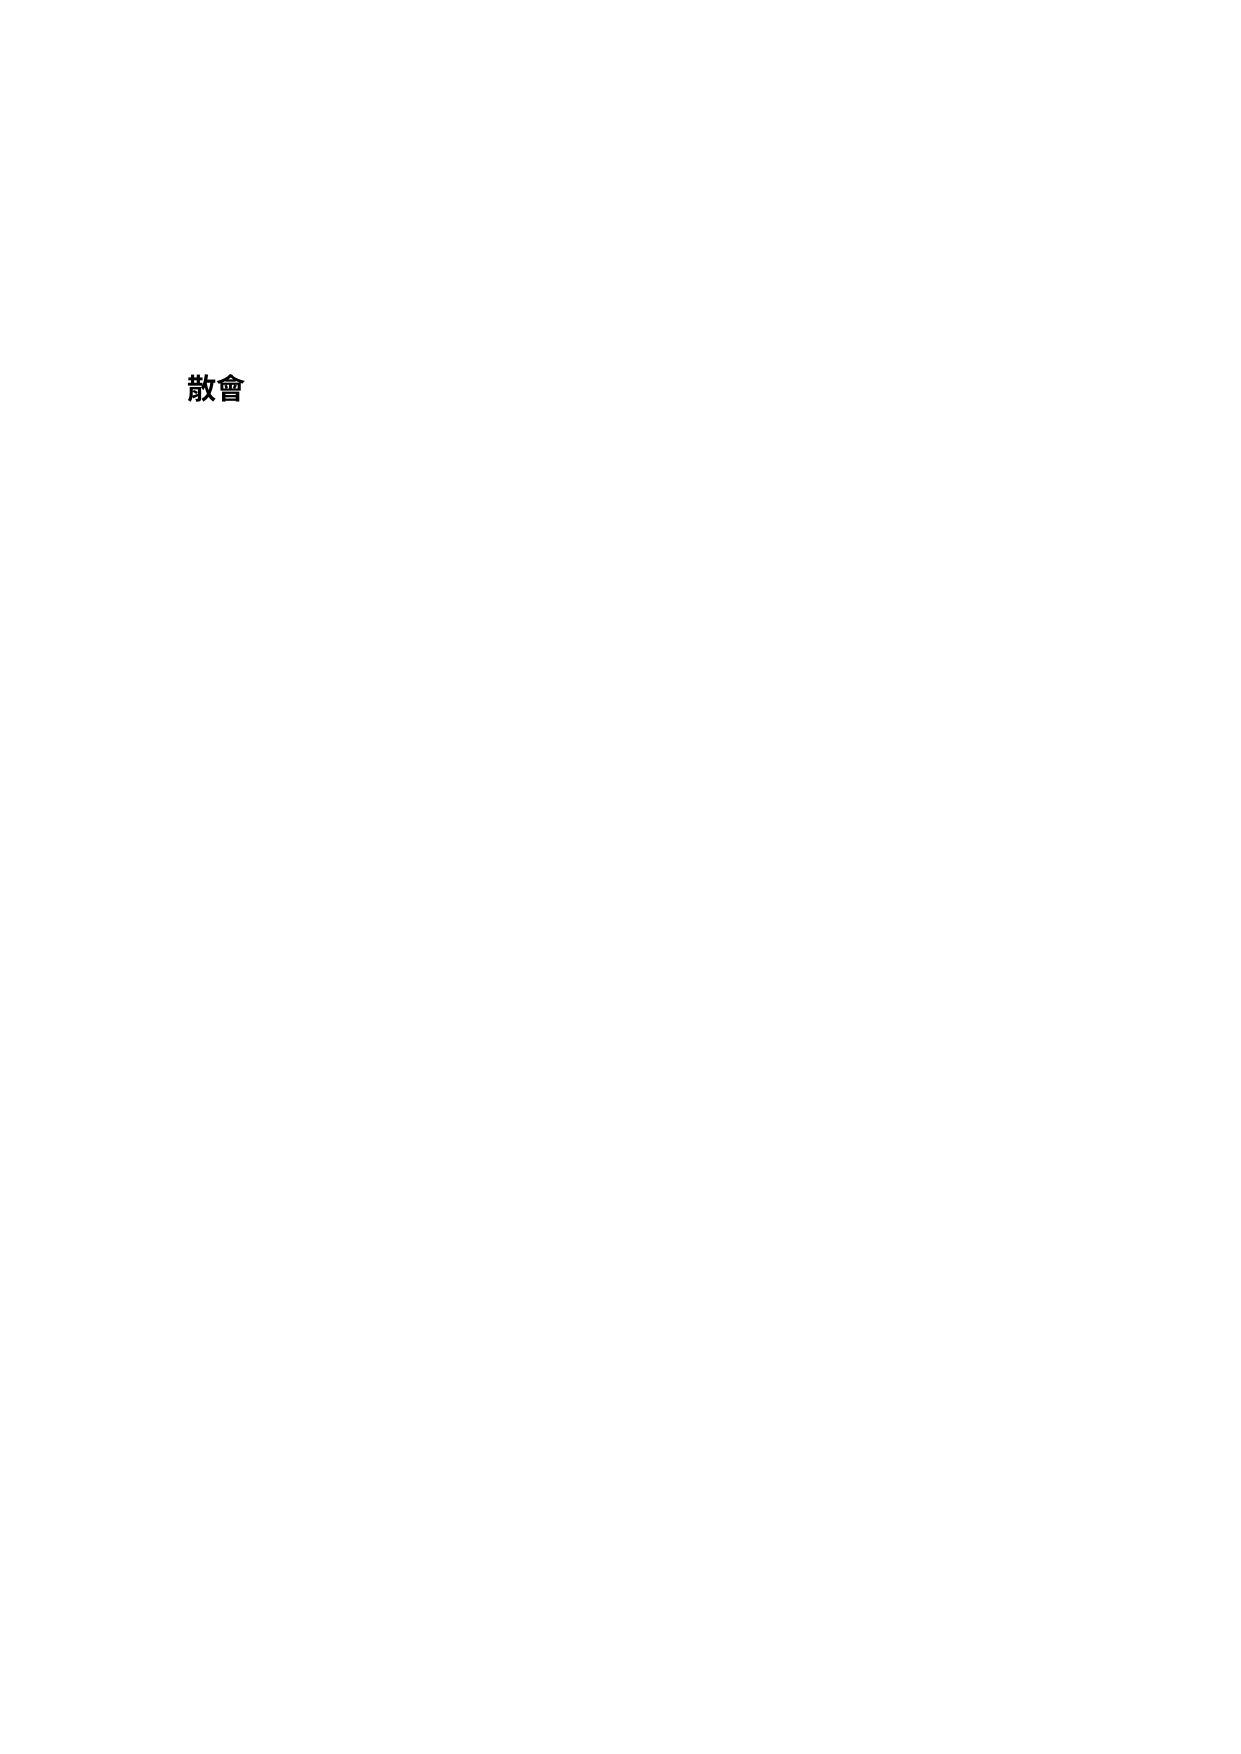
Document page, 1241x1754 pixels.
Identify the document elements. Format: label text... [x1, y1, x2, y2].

text 散會 [187, 345, 1053, 408]
